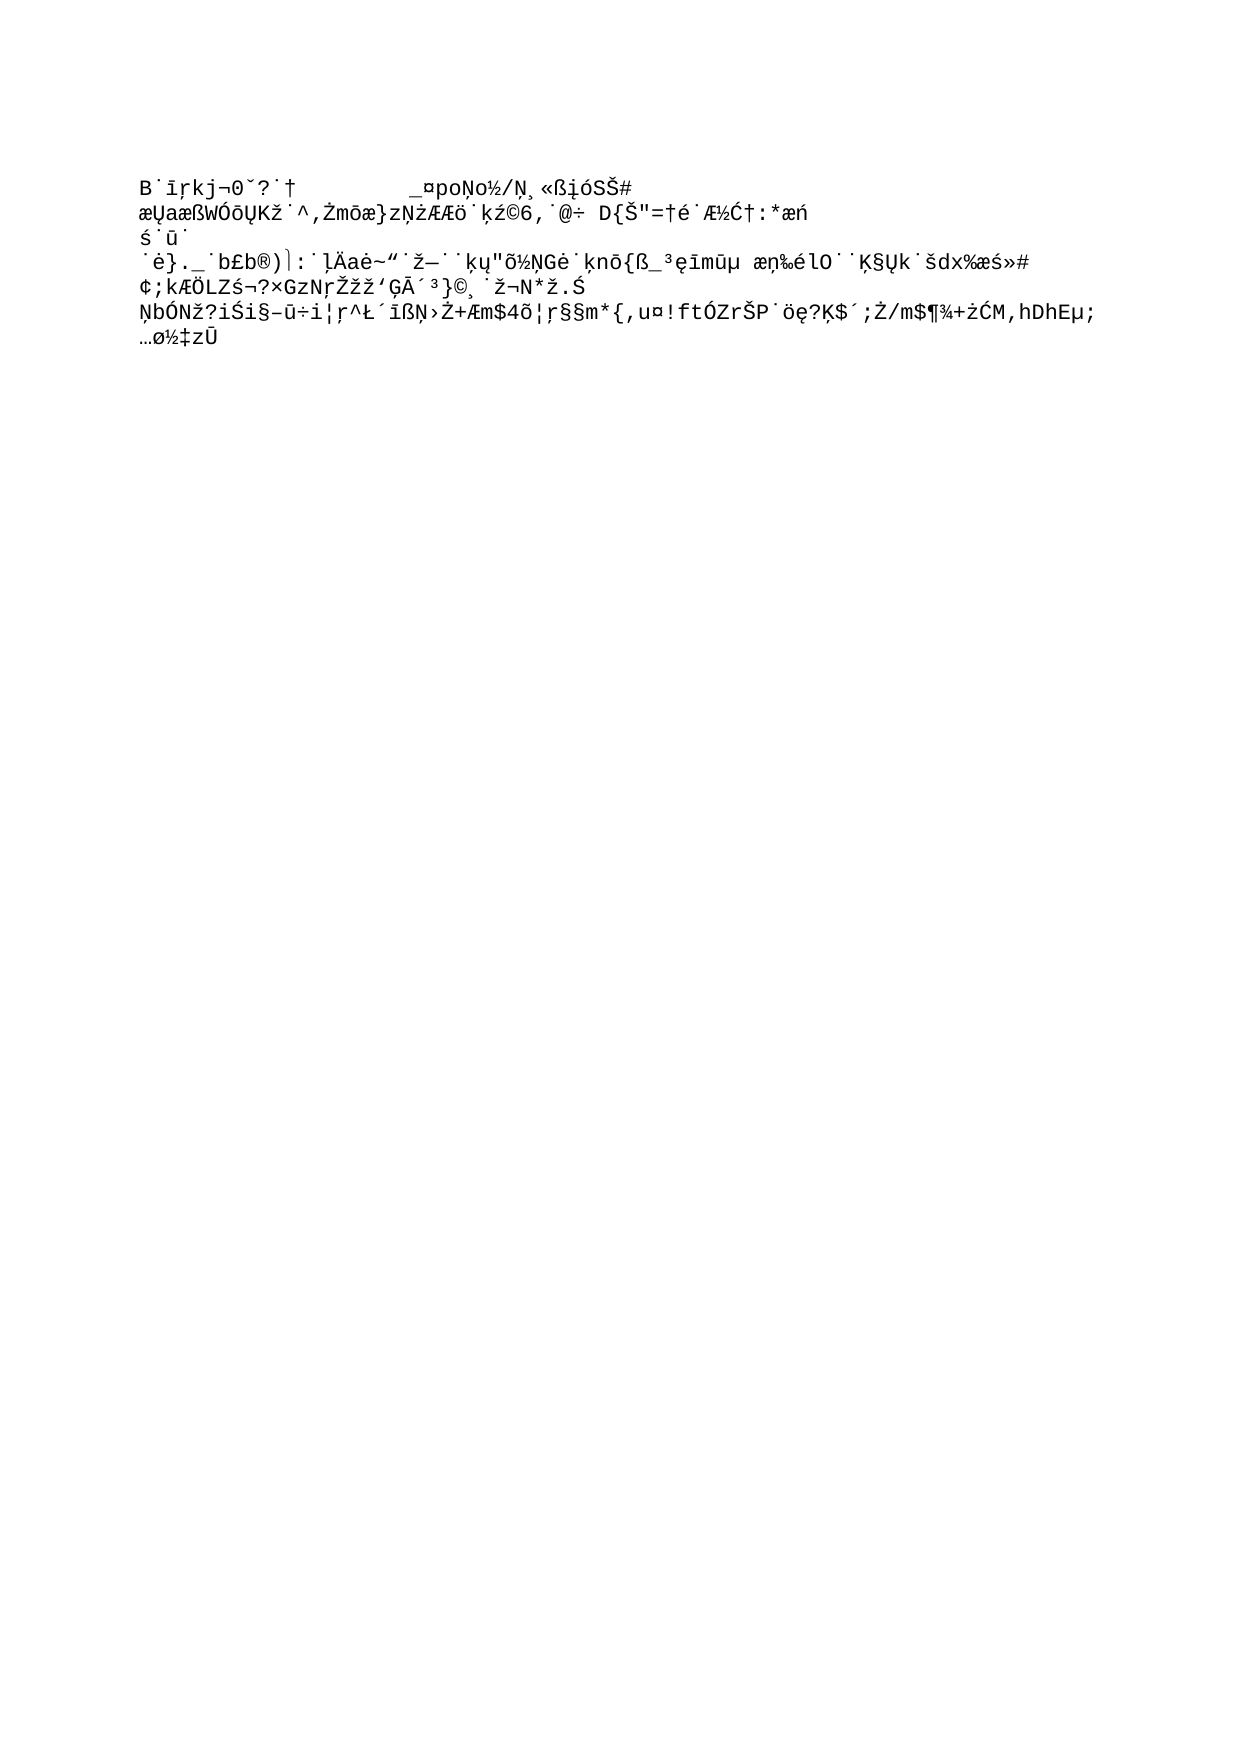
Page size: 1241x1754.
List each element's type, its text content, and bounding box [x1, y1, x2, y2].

text B˙īŗkj¬0ˇ?˙† _¤poŅo½/Ņ¸«ßįóSŠ# [139, 177, 1101, 202]
text ŅbÓNž?iŚi§–ū÷i¦ŗ^Ł´īßŅ›Ż+Æm$4­õ¦ŗ§§m*{,u¤!ftÓZrŠP˙öę?Ķ$´;Ż/m$¶¾+żĆM‚hDhEµ;…ø½‡zŪ [139, 301, 1101, 351]
text æŲaæßWÓōŲKž˙^‚Żmōæ}zŅżÆÆö˙ķź©6‚˙@÷ D{Š"=†é˙Æ½Ć†:*æń [139, 202, 1101, 227]
text ś˙ū˙ ˙ė}._˙b£b®):˙ļÄaė~“˙ž—˙˙ķų"õ½ŅGė˙ķnō{ß_³ęīmūµ æņ‰élO˙˙Ķ§Ųk˙šdx%æś»#¢;kÆÖLZś¬?×GzNŗŽžž‘ĢĀ´³}©¸˙ž¬N*ž.Ś [139, 227, 1101, 301]
